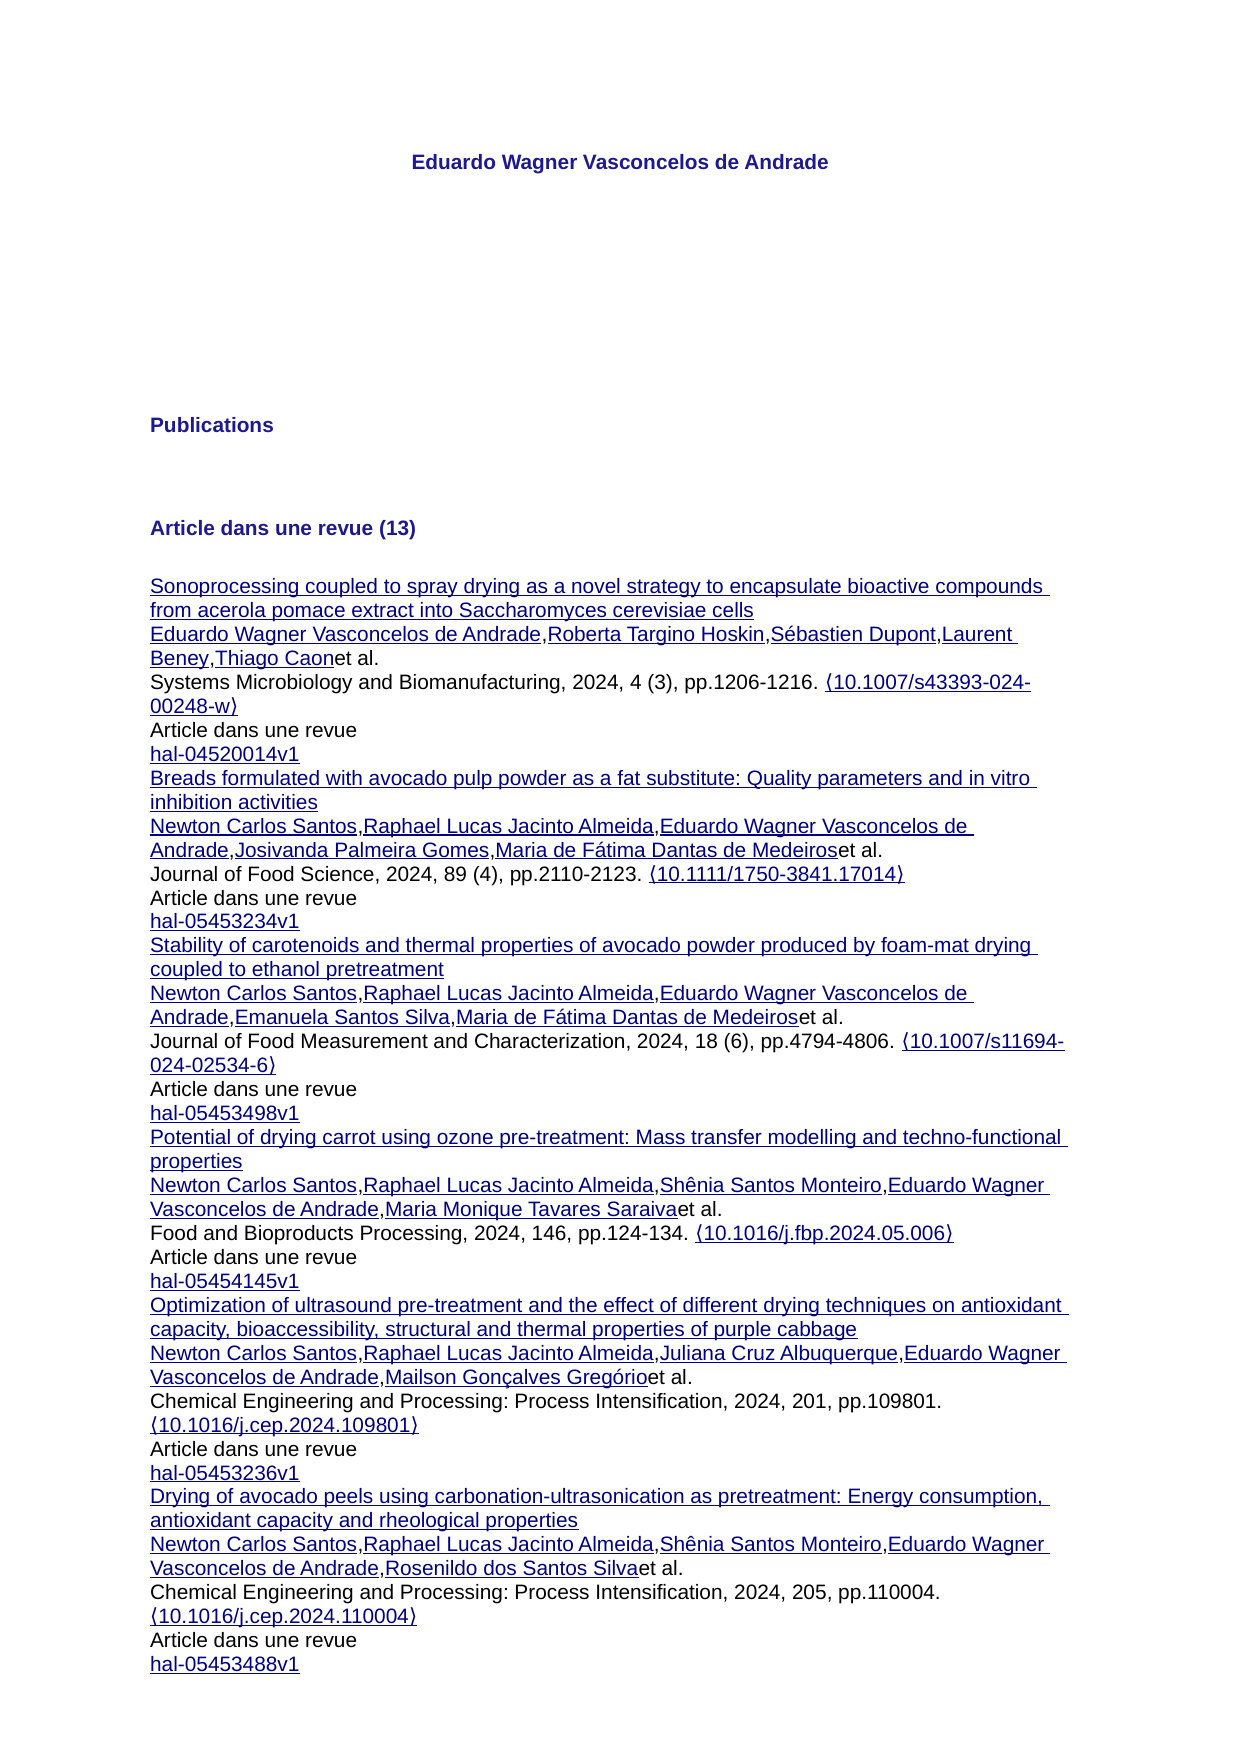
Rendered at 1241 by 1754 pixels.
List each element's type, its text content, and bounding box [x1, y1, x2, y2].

subtitle Publications [150, 412, 1090, 436]
subtitle Eduardo Wagner Vasconcelos de Andrade [150, 150, 1090, 174]
subtitle Article dans une revue (13) [150, 516, 1090, 539]
table_cell Optimization of ultrasound pre-treatment and the effect of different drying techniques on antioxidant capacity, bioaccessibility, structural and thermal properties of purple cabbage Newton Carlos Santos,Raphael Lucas Jacinto Almeida,Juliana Cruz Albuquerque,Eduardo Wagner Vasconcelos de Andrade,Mailson Gonçalves Gregórioet al. Chemical Engineering and Processing: Process Intensification, 2024, 201, pp.109801. ⟨10.1016/j.cep.2024.109801⟩ Article dans une revue hal-05453236v1 [150, 1293, 1090, 1484]
table_cell Drying of avocado peels using carbonation-ultrasonication as pretreatment: Energy consumption, antioxidant capacity and rheological properties Newton Carlos Santos,Raphael Lucas Jacinto Almeida,Shênia Santos Monteiro,Eduardo Wagner Vasconcelos de Andrade,Rosenildo dos Santos Silvaet al. Chemical Engineering and Processing: Process Intensification, 2024, 205, pp.110004. ⟨10.1016/j.cep.2024.110004⟩ Article dans une revue hal-05453488v1 [150, 1484, 1090, 1676]
table_cell Breads formulated with avocado pulp powder as a fat substitute: Quality parameters and in vitro inhibition activities Newton Carlos Santos,Raphael Lucas Jacinto Almeida,Eduardo Wagner Vasconcelos de Andrade,Josivanda Palmeira Gomes,Maria de Fátima Dantas de Medeiroset al. Journal of Food Science, 2024, 89 (4), pp.2110-2123. ⟨10.1111/1750-3841.17014⟩ Article dans une revue hal-05453234v1 [150, 766, 1090, 933]
table_header Sonoprocessing coupled to spray drying as a novel strategy to encapsulate bioactive compounds from acerola pomace extract into Saccharomyces cerevisiae cells Eduardo Wagner Vasconcelos de Andrade,Roberta Targino Hoskin,Sébastien Dupont,Laurent Beney,Thiago Caonet al. Systems Microbiology and Biomanufacturing, 2024, 4 (3), pp.1206-1216. ⟨10.1007/s43393-024-00248-w⟩ Article dans une revue hal-04520014v1 [150, 574, 1090, 766]
table_cell Stability of carotenoids and thermal properties of avocado powder produced by foam-mat drying coupled to ethanol pretreatment Newton Carlos Santos,Raphael Lucas Jacinto Almeida,Eduardo Wagner Vasconcelos de Andrade,Emanuela Santos Silva,Maria de Fátima Dantas de Medeiroset al. Journal of Food Measurement and Characterization, 2024, 18 (6), pp.4794-4806. ⟨10.1007/s11694-024-02534-6⟩ Article dans une revue hal-05453498v1 [150, 933, 1090, 1125]
table_cell Potential of drying carrot using ozone pre-treatment: Mass transfer modelling and techno-functional properties Newton Carlos Santos,Raphael Lucas Jacinto Almeida,Shênia Santos Monteiro,Eduardo Wagner Vasconcelos de Andrade,Maria Monique Tavares Saraivaet al. Food and Bioproducts Processing, 2024, 146, pp.124-134. ⟨10.1016/j.fbp.2024.05.006⟩ Article dans une revue hal-05454145v1 [150, 1125, 1090, 1293]
